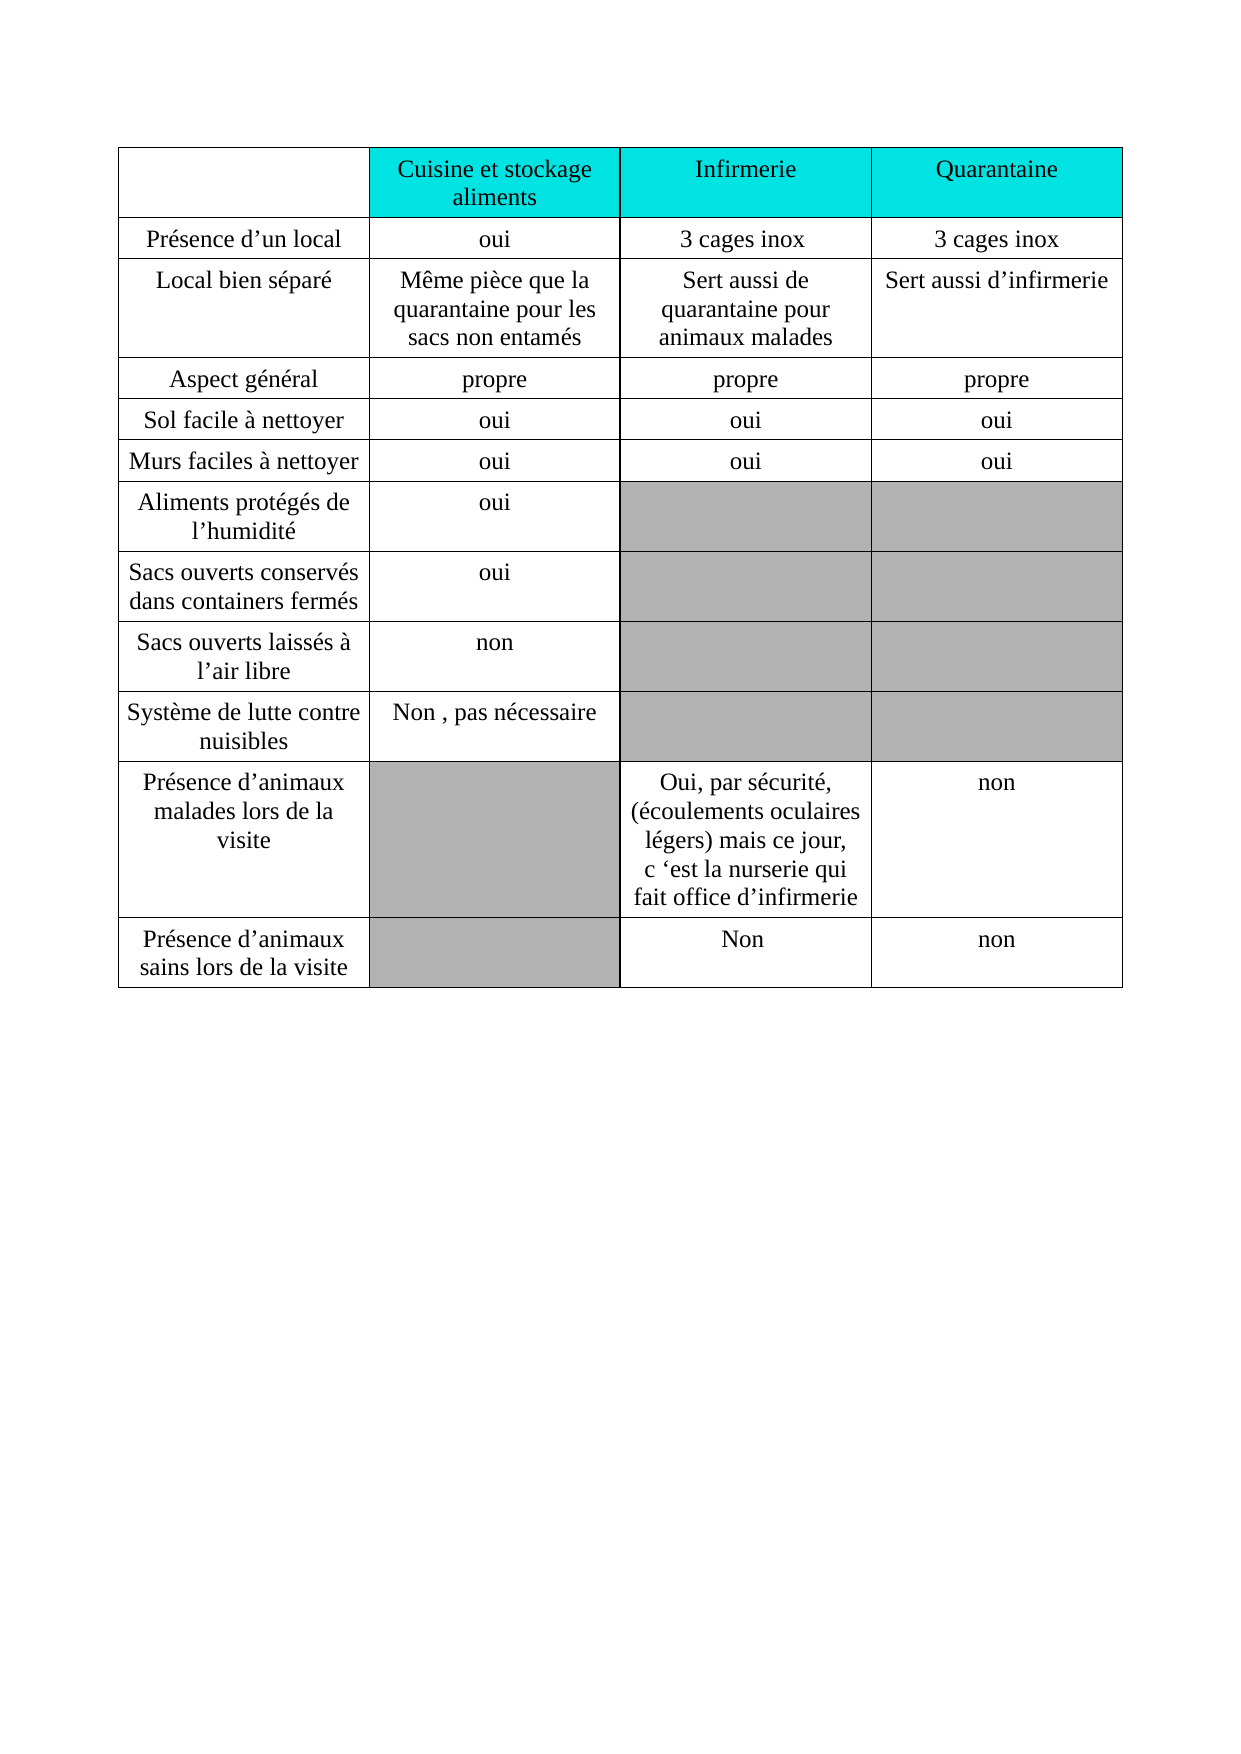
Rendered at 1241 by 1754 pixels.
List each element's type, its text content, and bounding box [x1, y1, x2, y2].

table_cell Présence d’animaux malades lors de la visite [119, 762, 369, 917]
table_cell Sert aussi de quarantaine pour animaux malades [621, 259, 871, 357]
table_cell Aspect général [119, 358, 369, 398]
table_cell [621, 692, 871, 761]
table_cell Sacs ouverts laissés à l’air libre [119, 622, 369, 691]
table_cell oui [621, 399, 871, 439]
table_cell Sacs ouverts conservés dans containers fermés [119, 552, 369, 621]
table_header [119, 148, 369, 217]
table_cell Non [621, 918, 871, 987]
table_cell propre [621, 358, 871, 398]
table_cell [370, 762, 619, 917]
table_cell Sol facile à nettoyer [119, 399, 369, 439]
table_cell [872, 622, 1122, 691]
table_cell [872, 692, 1122, 761]
table_cell Même pièce que la quarantaine pour les sacs non entamés [370, 259, 619, 357]
table_cell Présence d’un local [119, 218, 369, 258]
table_cell 3 cages inox [872, 218, 1122, 258]
table_cell Oui, par sécurité, (écoulements oculaires légers) mais ce jour, c ‘est la nurserie qui fait office d’infirmerie [621, 762, 871, 917]
table_cell Sert aussi d’infirmerie [872, 259, 1122, 357]
table_cell [370, 918, 619, 987]
table_cell Présence d’animaux sains lors de la visite [119, 918, 369, 987]
table_cell Local bien séparé [119, 259, 369, 357]
table_cell propre [872, 358, 1122, 398]
table_cell non [872, 918, 1122, 987]
table_cell Système de lutte contre nuisibles [119, 692, 369, 761]
table_cell [621, 552, 871, 621]
table_cell oui [621, 440, 871, 481]
table_cell Non , pas nécessaire [370, 692, 619, 761]
table_cell oui [370, 399, 619, 439]
table_cell oui [370, 482, 619, 551]
table_header Cuisine et stockage aliments [370, 148, 619, 217]
table_cell oui [370, 218, 619, 258]
table_cell [621, 622, 871, 691]
table_cell [872, 482, 1122, 551]
table_cell Murs faciles à nettoyer [119, 440, 369, 481]
table_cell oui [872, 399, 1122, 439]
table_cell Aliments protégés de l’humidité [119, 482, 369, 551]
table_cell oui [370, 440, 619, 481]
table_cell non [370, 622, 619, 691]
table_cell [872, 552, 1122, 621]
table_cell propre [370, 358, 619, 398]
table_cell non [872, 762, 1122, 917]
table_cell oui [370, 552, 619, 621]
table_cell oui [872, 440, 1122, 481]
table_cell [621, 482, 871, 551]
table_header Infirmerie [621, 148, 871, 217]
table_cell 3 cages inox [621, 218, 871, 258]
table_header Quarantaine [872, 148, 1122, 217]
